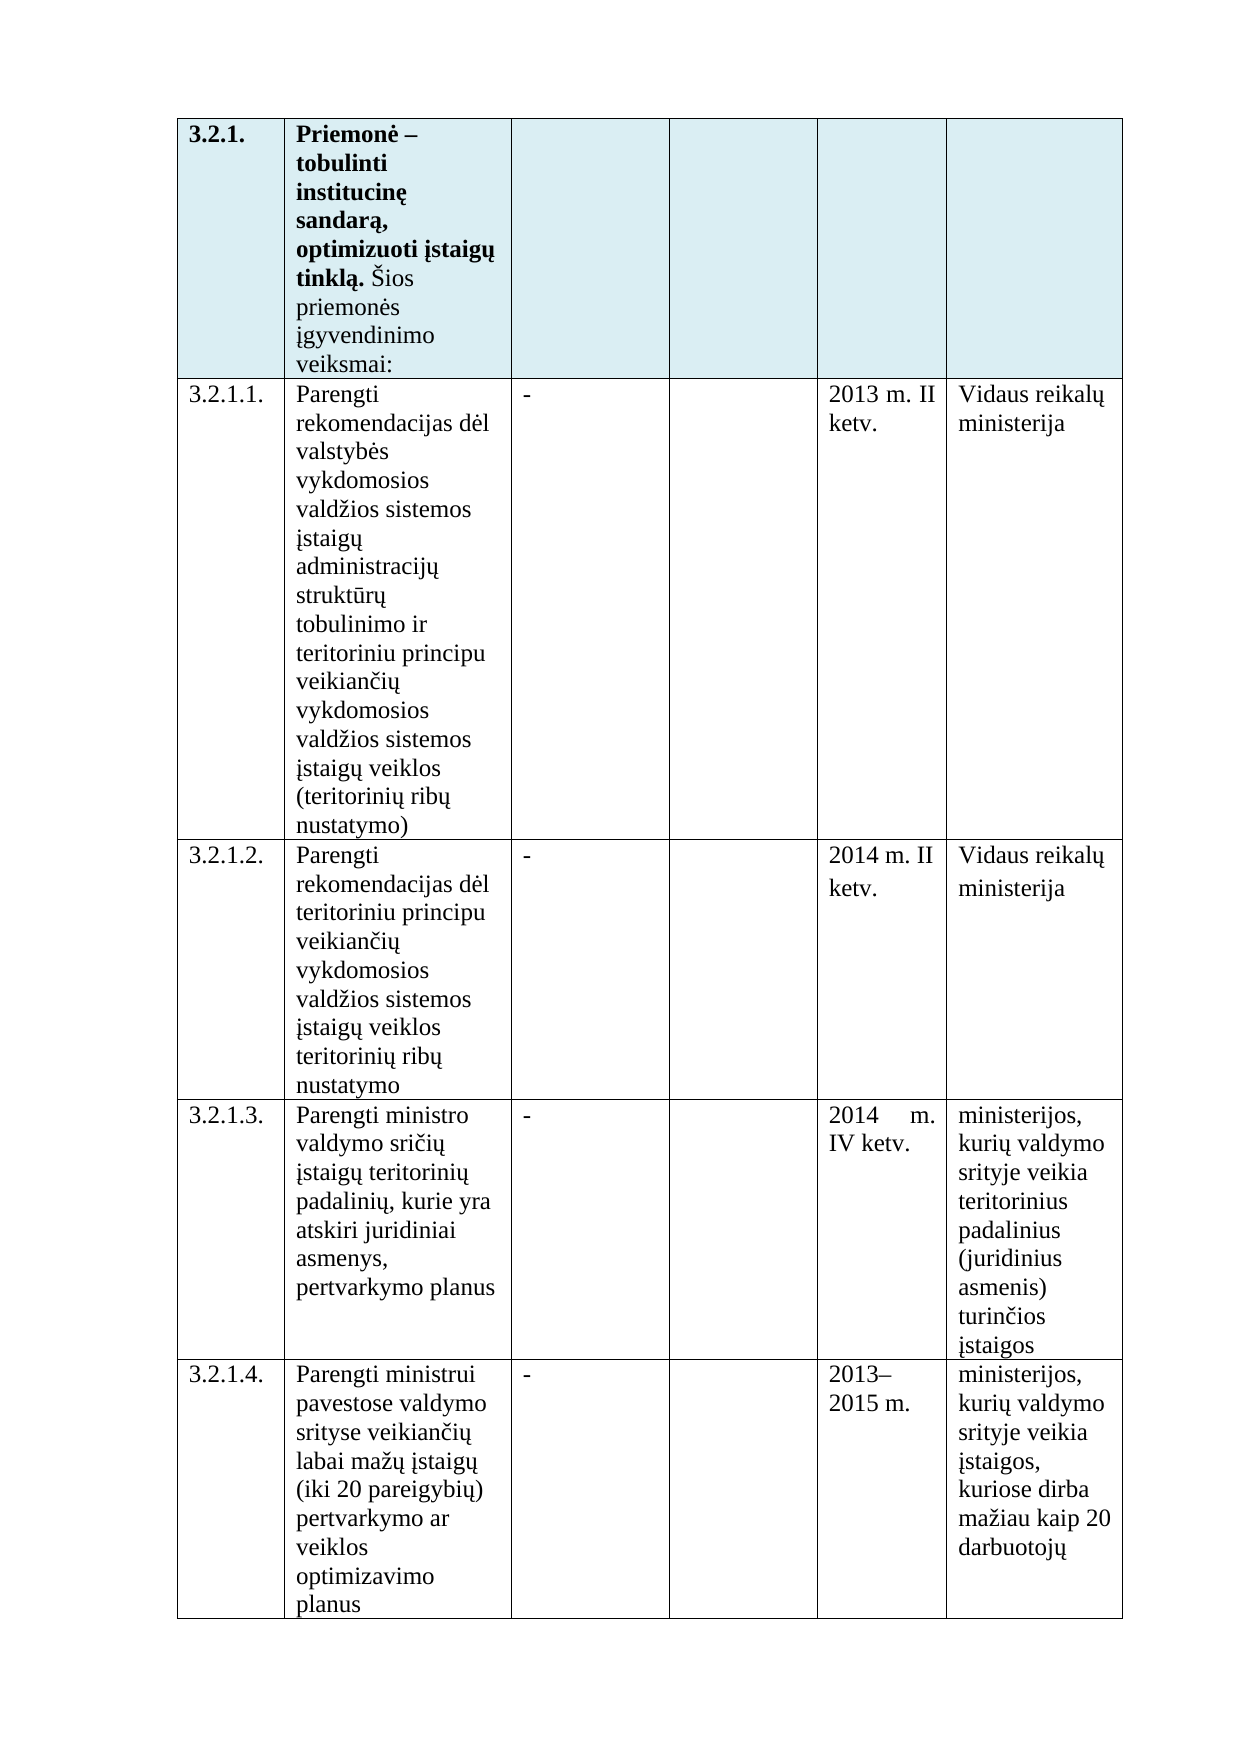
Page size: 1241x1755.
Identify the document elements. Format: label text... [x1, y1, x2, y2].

table_cell ministerijos, kurių valdymo srityje veikia teritorinius padalinius (juridinius asmenis) turinčios įstaigos [947, 1100, 1122, 1358]
table_cell 2014 m. IV ketv. [818, 1100, 946, 1358]
table_cell - [512, 379, 669, 839]
table_cell 2014 m. II ketv. [818, 840, 946, 1099]
table_cell Parengti ministro valdymo sričių įstaigų teritorinių padalinių, kurie yra atskiri juridiniai asmenys, pertvarkymo planus [285, 1100, 511, 1358]
table_cell Vidaus reikalų ministerija [947, 379, 1122, 839]
table_cell [670, 119, 817, 378]
table_cell Vidaus reikalų ministerija [947, 840, 1122, 1099]
table_cell [670, 1360, 817, 1618]
table_cell [670, 840, 817, 1099]
table_cell [818, 119, 946, 378]
table_cell 3.2.1. [178, 119, 284, 378]
table_cell 2013 m. II ketv. [818, 379, 946, 839]
table_cell [670, 1100, 817, 1358]
table_cell 3.2.1.3. [178, 1100, 284, 1358]
table_cell Priemonė – tobulinti institucinę sandarą, optimizuoti įstaigų tinklą. Šios priemonės įgyvendinimo veiksmai: [285, 119, 511, 378]
table_cell - [512, 840, 669, 1099]
table_cell 3.2.1.2. [178, 840, 284, 1099]
table_cell 3.2.1.1. [178, 379, 284, 839]
table_cell - [512, 1100, 669, 1358]
table_cell [512, 119, 669, 378]
table_cell [947, 119, 1122, 378]
table_cell [670, 379, 817, 839]
table_cell Parengti ministrui pavestose valdymo srityse veikiančių labai mažų įstaigų (iki 20 pareigybių) pertvarkymo ar veiklos optimizavimo planus [285, 1360, 511, 1618]
table_cell 2013–2015 m. [818, 1360, 946, 1618]
table_cell - [512, 1360, 669, 1618]
table_cell Parengti rekomendacijas dėl valstybės vykdomosios valdžios sistemos įstaigų administracijų struktūrų tobulinimo ir teritoriniu principu veikiančių vykdomosios valdžios sistemos įstaigų veiklos (teritorinių ribų nustatymo) [285, 379, 511, 839]
table_cell ministerijos, kurių valdymo srityje veikia įstaigos, kuriose dirba mažiau kaip 20 darbuotojų [947, 1360, 1122, 1618]
table_cell Parengti rekomendacijas dėl teritoriniu principu veikiančių vykdomosios valdžios sistemos įstaigų veiklos teritorinių ribų nustatymo [285, 840, 511, 1099]
table_cell 3.2.1.4. [178, 1360, 284, 1618]
